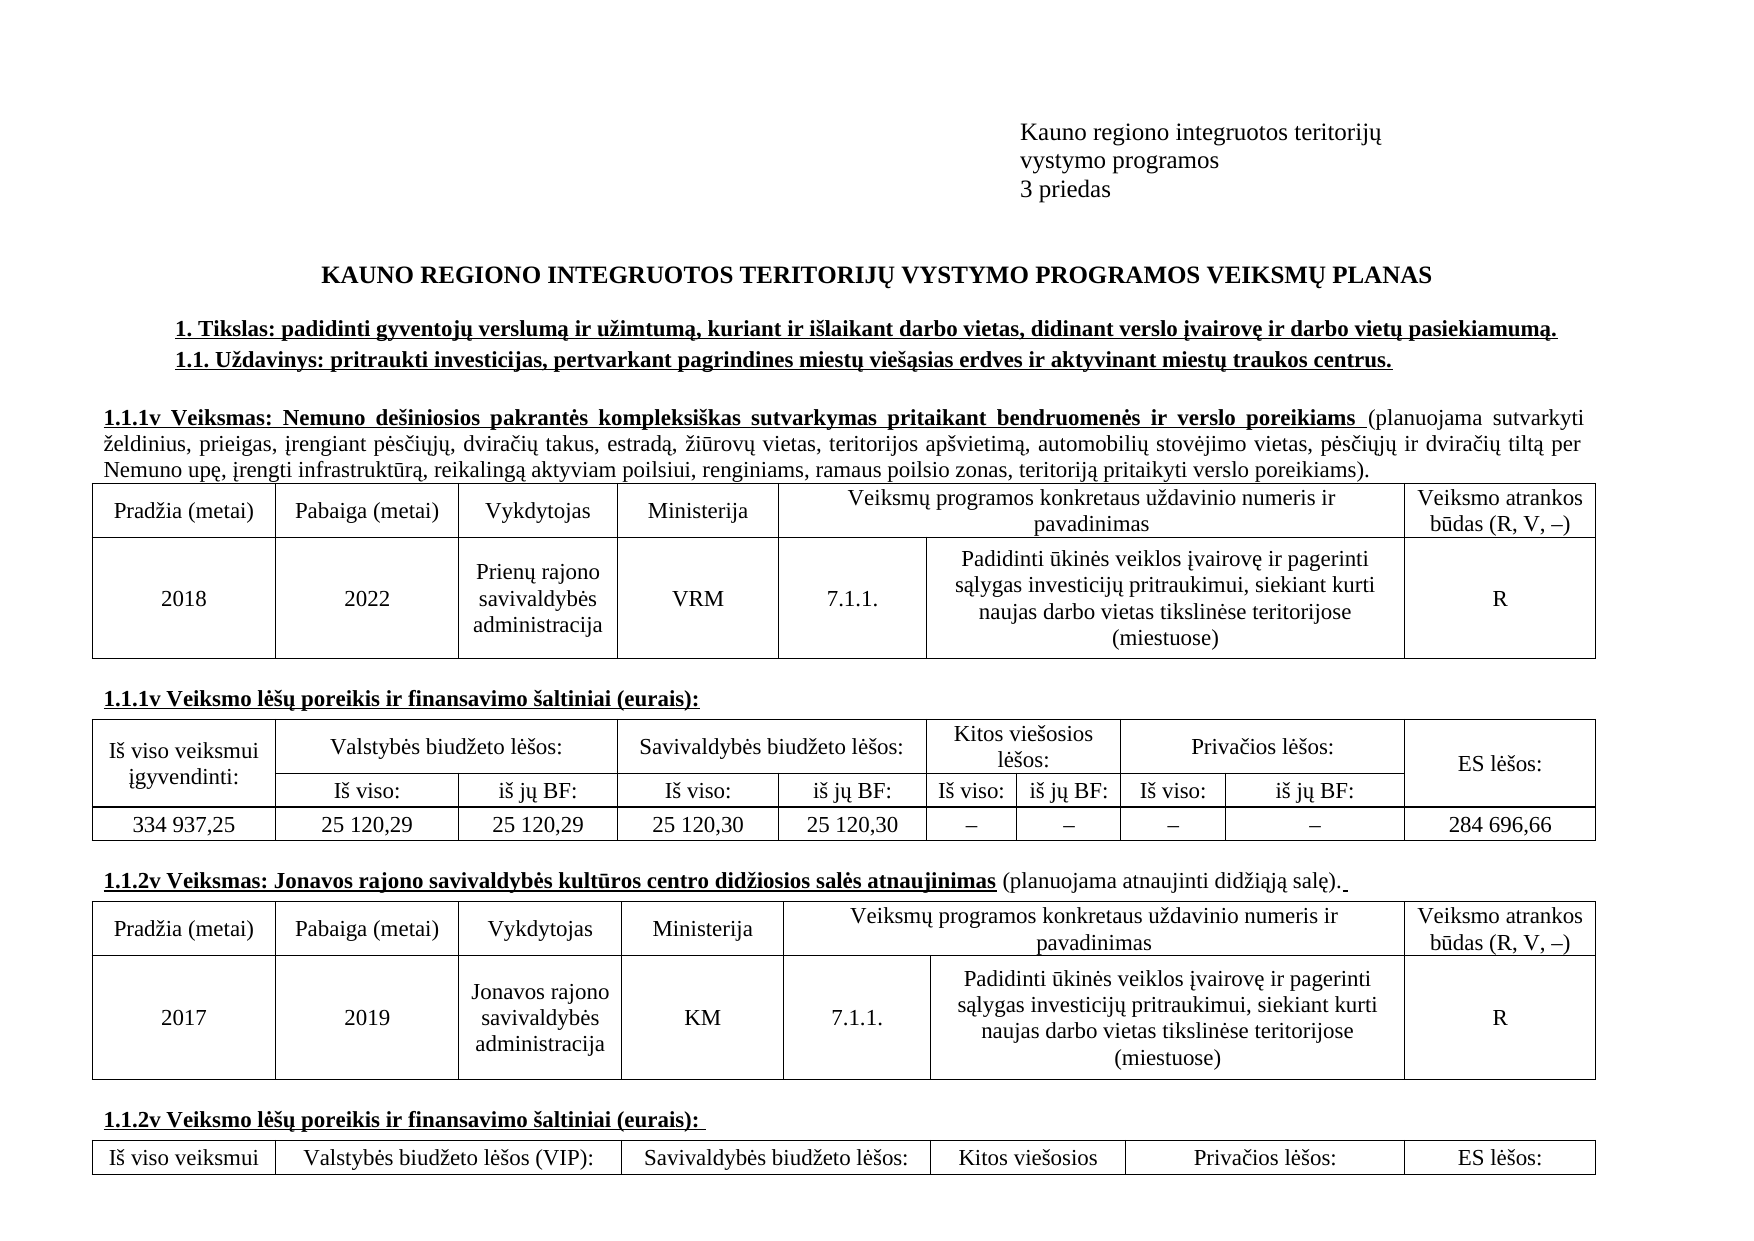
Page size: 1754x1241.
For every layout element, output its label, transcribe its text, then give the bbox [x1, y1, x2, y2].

table_cell ES lėšos: [1405, 720, 1595, 806]
table_cell [1608, 901, 1614, 955]
table_cell [1620, 1079, 1637, 1140]
text KAUNO REGIONO INTEGRUOTOS TERITORIJŲ VYSTYMO PROGRAMOS VEIKSMŲ PLANAS [75, 260, 1679, 289]
table_cell [1602, 404, 1637, 483]
table_cell Pabaiga (metai) [276, 484, 458, 537]
table_cell [85, 1140, 92, 1173]
table_cell [1602, 483, 1637, 537]
table_cell Veiksmų programos konkretaus uždavinio numeris ir pavadinimas [779, 484, 1404, 537]
table_header [1620, 315, 1637, 346]
table_cell Valstybės biudžeto lėšos: [276, 720, 617, 773]
table_cell VRM [618, 538, 778, 658]
table_cell [1596, 537, 1602, 658]
table_cell [1596, 901, 1602, 955]
table_cell Iš viso: [1121, 774, 1225, 806]
table_cell [1614, 955, 1620, 1079]
table_cell [85, 955, 92, 1079]
table_cell [1596, 719, 1602, 773]
table_cell [1596, 773, 1602, 806]
table_cell iš jų BF: [1226, 774, 1404, 806]
table_cell – [1017, 808, 1120, 840]
table_cell Padidinti ūkinės veiklos įvairovę ir pagerinti sąlygas investicijų pritraukimui, siekiant kurti naujas darbo vietas tikslinėse teritorijose (miestuose) [931, 956, 1404, 1079]
table_cell Savivaldybės biudžeto lėšos: [622, 1141, 930, 1173]
table_cell 2022 [276, 538, 458, 658]
table_cell 1.1.2v Veiksmo lėšų poreikis ir finansavimo šaltiniai (eurais): [92, 1080, 1596, 1140]
table_cell Iš viso: [618, 774, 778, 806]
table_cell [1602, 537, 1637, 658]
table_cell [85, 840, 92, 901]
table_cell – [1121, 808, 1225, 840]
table_cell Pradžia (metai) [93, 902, 275, 955]
table_cell Padidinti ūkinės veiklos įvairovę ir pagerinti sąlygas investicijų pritraukimui, siekiant kurti naujas darbo vietas tikslinėse teritorijose (miestuose) [927, 538, 1404, 658]
table_cell 2017 [93, 956, 275, 1079]
table_cell [1620, 346, 1637, 404]
table_cell Privačios lėšos: [1126, 1141, 1404, 1173]
table_cell Veiksmo atrankos būdas (R, V, –) [1405, 484, 1595, 537]
table_cell [1608, 346, 1614, 404]
table_cell Vykdytojas [459, 484, 617, 537]
table_cell [1614, 1140, 1620, 1173]
table_cell Privačios lėšos: [1121, 720, 1404, 773]
text vystymo programos [931, 145, 1679, 174]
table_cell Iš viso veiksmui [93, 1141, 275, 1173]
table_cell 284 696,66 [1405, 808, 1595, 840]
table_cell Iš viso: [927, 774, 1016, 806]
table_cell [1620, 840, 1637, 901]
table_cell 7.1.1. [779, 538, 926, 658]
table_cell [1608, 955, 1614, 1079]
table_cell [1596, 658, 1602, 719]
table_cell [1602, 719, 1637, 773]
table_cell Ministerija [618, 484, 778, 537]
table_cell Savivaldybės biudžeto lėšos: [618, 720, 926, 773]
table_cell [85, 483, 92, 537]
table_cell [1596, 1140, 1602, 1173]
table_cell 1.1.2v Veiksmas: Jonavos rajono savivaldybės kultūros centro didžiosios salės atnaujinimas (planuojama atnaujinti didžiąją salę). [92, 841, 1596, 901]
table_cell [1602, 840, 1607, 901]
table_cell [85, 537, 92, 658]
table_cell [85, 806, 92, 840]
table_header [1608, 315, 1614, 346]
table_cell [1608, 840, 1614, 901]
table_cell Valstybės biudžeto lėšos (VIP): [276, 1141, 621, 1173]
table_cell [1596, 806, 1602, 840]
text 3 priedas [931, 174, 1679, 203]
table_cell R [1405, 538, 1595, 658]
table_cell iš jų BF: [459, 774, 617, 806]
table_cell Pabaiga (metai) [276, 902, 458, 955]
table_cell ES lėšos: [1405, 1141, 1595, 1173]
table_cell 1.1.1v Veiksmo lėšų poreikis ir finansavimo šaltiniai (eurais): [92, 659, 1596, 719]
table_cell [1602, 955, 1607, 1079]
table_cell Kitos viešosios [931, 1141, 1125, 1173]
table_cell [1614, 840, 1620, 901]
table_cell [1596, 955, 1602, 1079]
table_cell 25 120,30 [618, 808, 778, 840]
table_cell [1620, 901, 1637, 955]
table_cell Veiksmų programos konkretaus uždavinio numeris ir pavadinimas [784, 902, 1404, 955]
table_cell [1602, 901, 1607, 955]
table_cell [1596, 483, 1602, 537]
table_cell R [1405, 956, 1595, 1079]
table_cell Prienų rajono savivaldybės administracija [459, 538, 617, 658]
table_cell [1596, 840, 1602, 901]
text Kauno regiono integruotos teritorijų [931, 117, 1679, 145]
table_cell iš jų BF: [1017, 774, 1120, 806]
table_cell Pradžia (metai) [93, 484, 275, 537]
table_cell [85, 1079, 92, 1140]
table_cell [1620, 1140, 1637, 1173]
table_cell 334 937,25 [93, 808, 275, 840]
table_cell – [927, 808, 1016, 840]
table_cell Veiksmo atrankos būdas (R, V, –) [1405, 902, 1595, 955]
table_cell Iš viso veiksmui įgyvendinti: [93, 720, 275, 806]
table_cell [1602, 806, 1637, 840]
table_cell 1.1. Uždavinys: pritraukti investicijas, pertvarkant pagrindines miestų viešąsias erdves ir aktyvinant miestų traukos centrus. [85, 346, 1607, 404]
table_cell [1608, 1079, 1614, 1140]
table_cell 25 120,29 [276, 808, 458, 840]
table_cell Kitos viešosios lėšos: [927, 720, 1120, 773]
table_cell Iš viso: [276, 774, 458, 806]
table_header 1. Tikslas: padidinti gyventojų verslumą ir užimtumą, kuriant ir išlaikant darbo vietas, didinant verslo įvairovę ir darbo vietų pasiekiamumą. [85, 315, 1607, 346]
table_cell [85, 773, 92, 806]
table_cell [85, 404, 92, 483]
table_cell [1620, 955, 1637, 1079]
table_cell 2018 [93, 538, 275, 658]
table_cell – [1226, 808, 1404, 840]
table_cell Jonavos rajono savivaldybės administracija [459, 956, 621, 1079]
table_cell 7.1.1. [784, 956, 930, 1079]
table_cell 2019 [276, 956, 458, 1079]
table_cell 1.1.1v Veiksmas: Nemuno dešiniosios pakrantės kompleksiškas sutvarkymas pritaikant bendruomenės ir verslo poreikiams (planuojama sutvarkyti želdinius, prieigas, įrengiant pėsčiųjų, dviračių takus, estradą, žiūrovų vietas, teritorijos apšvietimą, automobilių stovėjimo vietas, pėsčiųjų ir dviračių tiltą per Nemuno upę, įrengti infrastruktūrą, reikalingą aktyviam poilsiui, renginiams, ramaus poilsio zonas, teritoriją pritaikyti verslo poreikiams). [92, 404, 1596, 483]
table_cell iš jų BF: [779, 774, 926, 806]
table_cell 25 120,29 [459, 808, 617, 840]
table_cell [1596, 404, 1602, 483]
table_cell Vykdytojas [459, 902, 621, 955]
table_cell [1614, 901, 1620, 955]
table_cell [1608, 1140, 1614, 1173]
table_cell [1602, 658, 1637, 719]
table_cell [85, 719, 92, 773]
table_cell [1602, 1140, 1607, 1173]
table_cell [1602, 773, 1637, 806]
table_cell [1614, 1079, 1620, 1140]
table_header [1614, 315, 1620, 346]
table_cell [1596, 1079, 1602, 1140]
table_cell [1614, 346, 1620, 404]
table_cell [85, 658, 92, 719]
table_cell [85, 901, 92, 955]
table_cell Ministerija [622, 902, 783, 955]
table_cell [1602, 1079, 1607, 1140]
table_cell 25 120,30 [779, 808, 926, 840]
table_cell KM [622, 956, 783, 1079]
